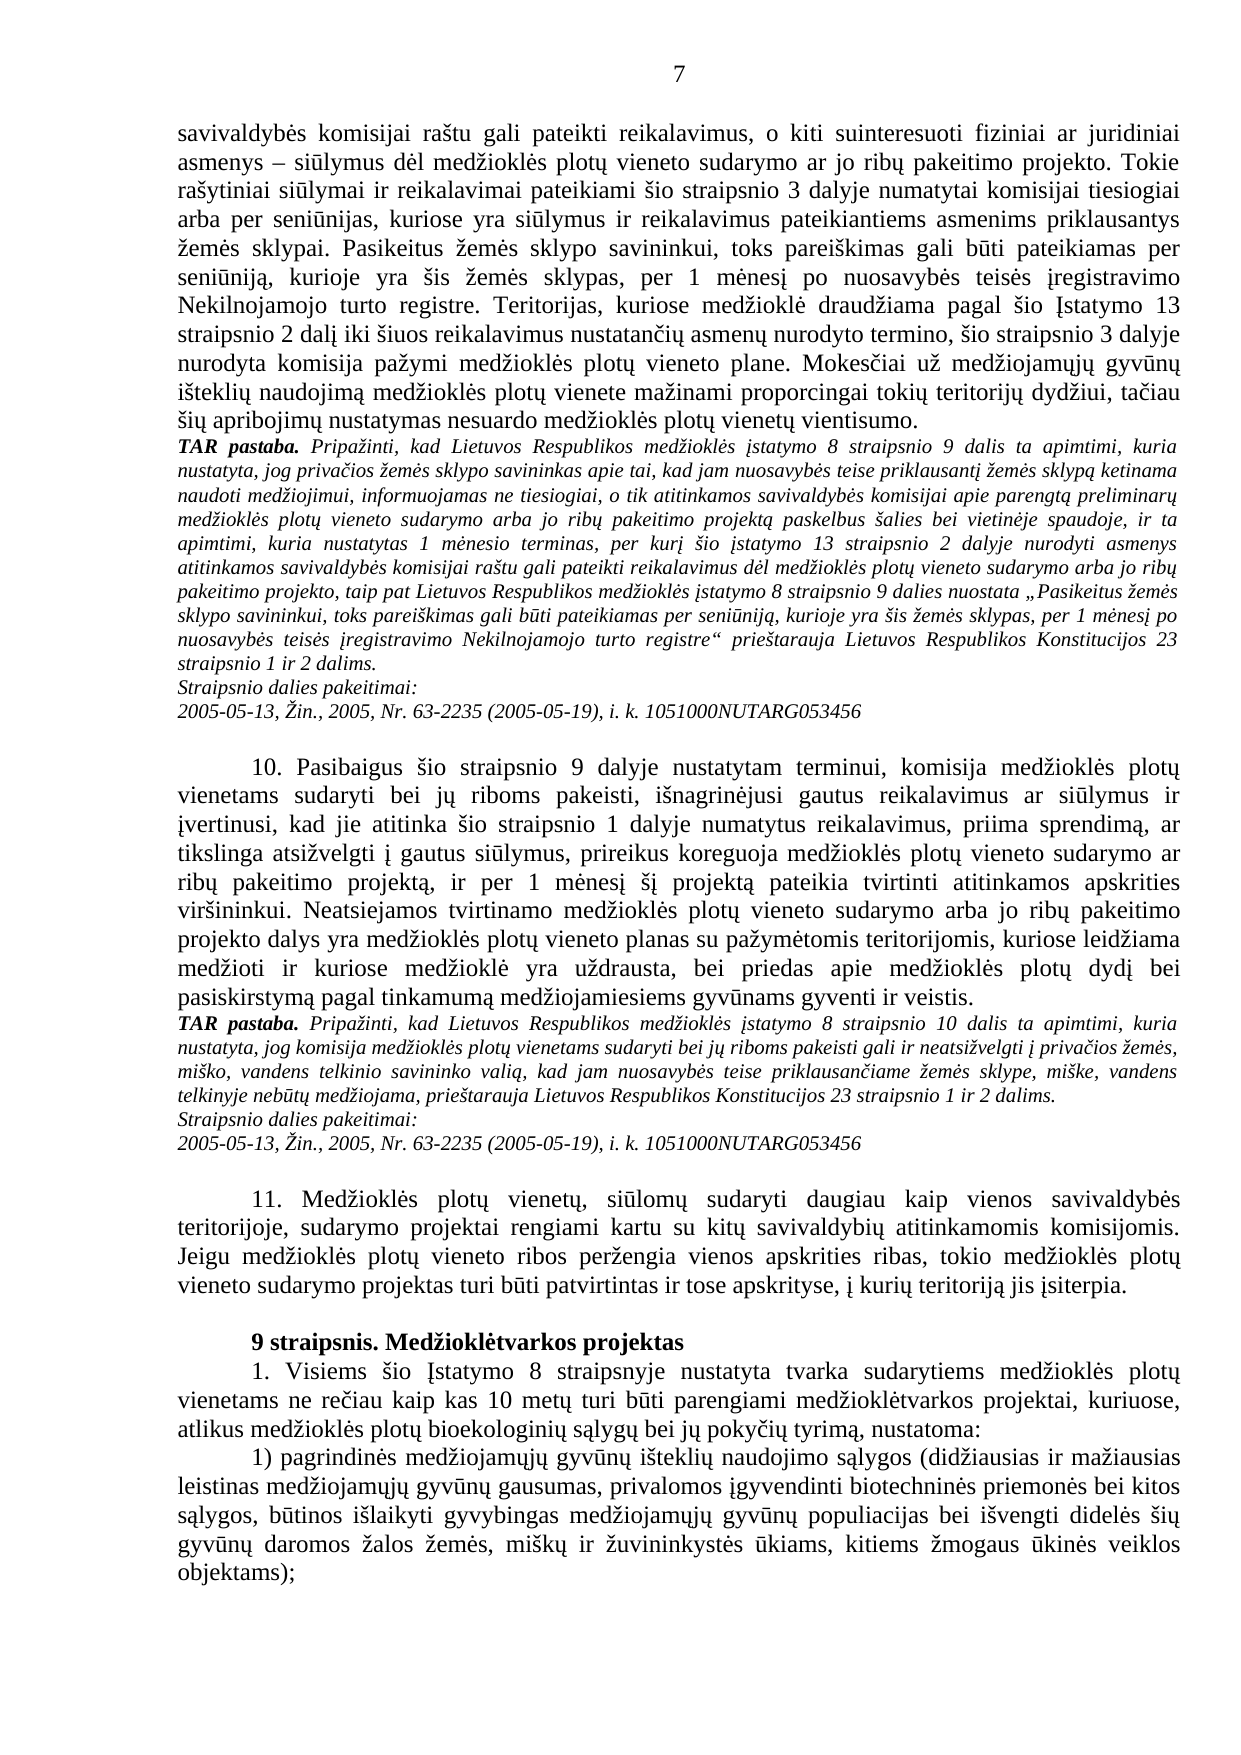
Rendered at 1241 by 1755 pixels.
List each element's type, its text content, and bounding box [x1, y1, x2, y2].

text 11. Medžioklės plotų vienetų, siūlomų sudaryti daugiau kaip vienos savivaldybės teritorijoje, sudarymo projektai rengiami kartu su kitų savivaldybių atitinkamomis komisijomis. Jeigu medžioklės plotų vieneto ribos peržengia vienos apskrities ribas, tokio medžioklės plotų vieneto sudarymo projektas turi būti patvirtintas ir tose apskrityse, į kurių teritoriją jis įsiterpia. [177, 1184, 1181, 1299]
text 1. Visiems šio Įstatymo 8 straipsnyje nustatyta tvarka sudarytiems medžioklės plotų vienetams ne rečiau kaip kas 10 metų turi būti parengiami medžioklėtvarkos projektai, kuriuose, atlikus medžioklės plotų bioekologinių sąlygų bei jų pokyčių tyrimą, nustatoma: [177, 1356, 1181, 1442]
text TAR pastaba. Pripažinti, kad Lietuvos Respublikos medžioklės įstatymo 8 straipsnio 10 dalis ta apimtimi, kuria nustatyta, jog komisija medžioklės plotų vienetams sudaryti bei jų riboms pakeisti gali ir neatsižvelgti į privačios žemės, miško, vandens telkinio savininko valią, kad jam nuosavybės teise priklausančiame žemės sklype, miške, vandens telkinyje nebūtų medžiojama, prieštarauja Lietuvos Respublikos Konstitucijos 23 straipsnio 1 ir 2 dalims. [177, 1011, 1181, 1107]
text 2005-05-13, Žin., 2005, Nr. 63-2235 (2005-05-19), i. k. 1051000NUTARG053456 [177, 699, 1181, 723]
text savivaldybės komisijai raštu gali pateikti reikalavimus, o kiti suinteresuoti fiziniai ar juridiniai asmenys – siūlymus dėl medžioklės plotų vieneto sudarymo ar jo ribų pakeitimo projekto. Tokie rašytiniai siūlymai ir reikalavimai pateikiami šio straipsnio 3 dalyje numatytai komisijai tiesiogiai arba per seniūnijas, kuriose yra siūlymus ir reikalavimus pateikiantiems asmenims priklausantys žemės sklypai. Pasikeitus žemės sklypo savininkui, toks pareiškimas gali būti pateikiamas per seniūniją, kurioje yra šis žemės sklypas, per 1 mėnesį po nuosavybės teisės įregistravimo Nekilnojamojo turto registre. Teritorijas, kuriose medžioklė draudžiama pagal šio Įstatymo 13 straipsnio 2 dalį iki šiuos reikalavimus nustatančių asmenų nurodyto termino, šio straipsnio 3 dalyje nurodyta komisija pažymi medžioklės plotų vieneto plane. Mokesčiai už medžiojamųjų gyvūnų išteklių naudojimą medžioklės plotų vienete mažinami proporcingai tokių teritorijų dydžiui, tačiau šių apribojimų nustatymas nesuardo medžioklės plotų vienetų vientisumo. [177, 118, 1181, 434]
text TAR pastaba. Pripažinti, kad Lietuvos Respublikos medžioklės įstatymo 8 straipsnio 9 dalis ta apimtimi, kuria nustatyta, jog privačios žemės sklypo savininkas apie tai, kad jam nuosavybės teise priklausantį žemės sklypą ketinama naudoti medžiojimui, informuojamas ne tiesiogiai, o tik atitinkamos savivaldybės komisijai apie parengtą preliminarų medžioklės plotų vieneto sudarymo arba jo ribų pakeitimo projektą paskelbus šalies bei vietinėje spaudoje, ir ta apimtimi, kuria nustatytas 1 mėnesio terminas, per kurį šio įstatymo 13 straipsnio 2 dalyje nurodyti asmenys atitinkamos savivaldybės komisijai raštu gali pateikti reikalavimus dėl medžioklės plotų vieneto sudarymo arba jo ribų pakeitimo projekto, taip pat Lietuvos Respublikos medžioklės įstatymo 8 straipsnio 9 dalies nuostata „Pasikeitus žemės sklypo savininkui, toks pareiškimas gali būti pateikiamas per seniūniją, kurioje yra šis žemės sklypas, per 1 mėnesį po nuosavybės teisės įregistravimo Nekilnojamojo turto registre“ prieštarauja Lietuvos Respublikos Konstitucijos 23 straipsnio 1 ir 2 dalims. [177, 434, 1181, 675]
text 2005-05-13, Žin., 2005, Nr. 63-2235 (2005-05-19), i. k. 1051000NUTARG053456 [177, 1131, 1181, 1155]
text 1) pagrindinės medžiojamųjų gyvūnų išteklių naudojimo sąlygos (didžiausias ir mažiausias leistinas medžiojamųjų gyvūnų gausumas, privalomos įgyvendinti biotechninės priemonės bei kitos sąlygos, būtinos išlaikyti gyvybingas medžiojamųjų gyvūnų populiacijas bei išvengti didelės šių gyvūnų daromos žalos žemės, miškų ir žuvininkystės ūkiams, kitiems žmogaus ūkinės veiklos objektams); [177, 1442, 1181, 1586]
text Straipsnio dalies pakeitimai: [177, 675, 1181, 699]
text Straipsnio dalies pakeitimai: [177, 1107, 1181, 1131]
text 9 straipsnis. Medžioklėtvarkos projektas [177, 1327, 1181, 1356]
text 10. Pasibaigus šio straipsnio 9 dalyje nustatytam terminui, komisija medžioklės plotų vienetams sudaryti bei jų riboms pakeisti, išnagrinėjusi gautus reikalavimus ar siūlymus ir įvertinusi, kad jie atitinka šio straipsnio 1 dalyje numatytus reikalavimus, priima sprendimą, ar tikslinga atsižvelgti į gautus siūlymus, prireikus koreguoja medžioklės plotų vieneto sudarymo ar ribų pakeitimo projektą, ir per 1 mėnesį šį projektą pateikia tvirtinti atitinkamos apskrities viršininkui. Neatsiejamos tvirtinamo medžioklės plotų vieneto sudarymo arba jo ribų pakeitimo projekto dalys yra medžioklės plotų vieneto planas su pažymėtomis teritorijomis, kuriose leidžiama medžioti ir kuriose medžioklė yra uždrausta, bei priedas apie medžioklės plotų dydį bei pasiskirstymą pagal tinkamumą medžiojamiesiems gyvūnams gyventi ir veistis. [177, 752, 1181, 1011]
